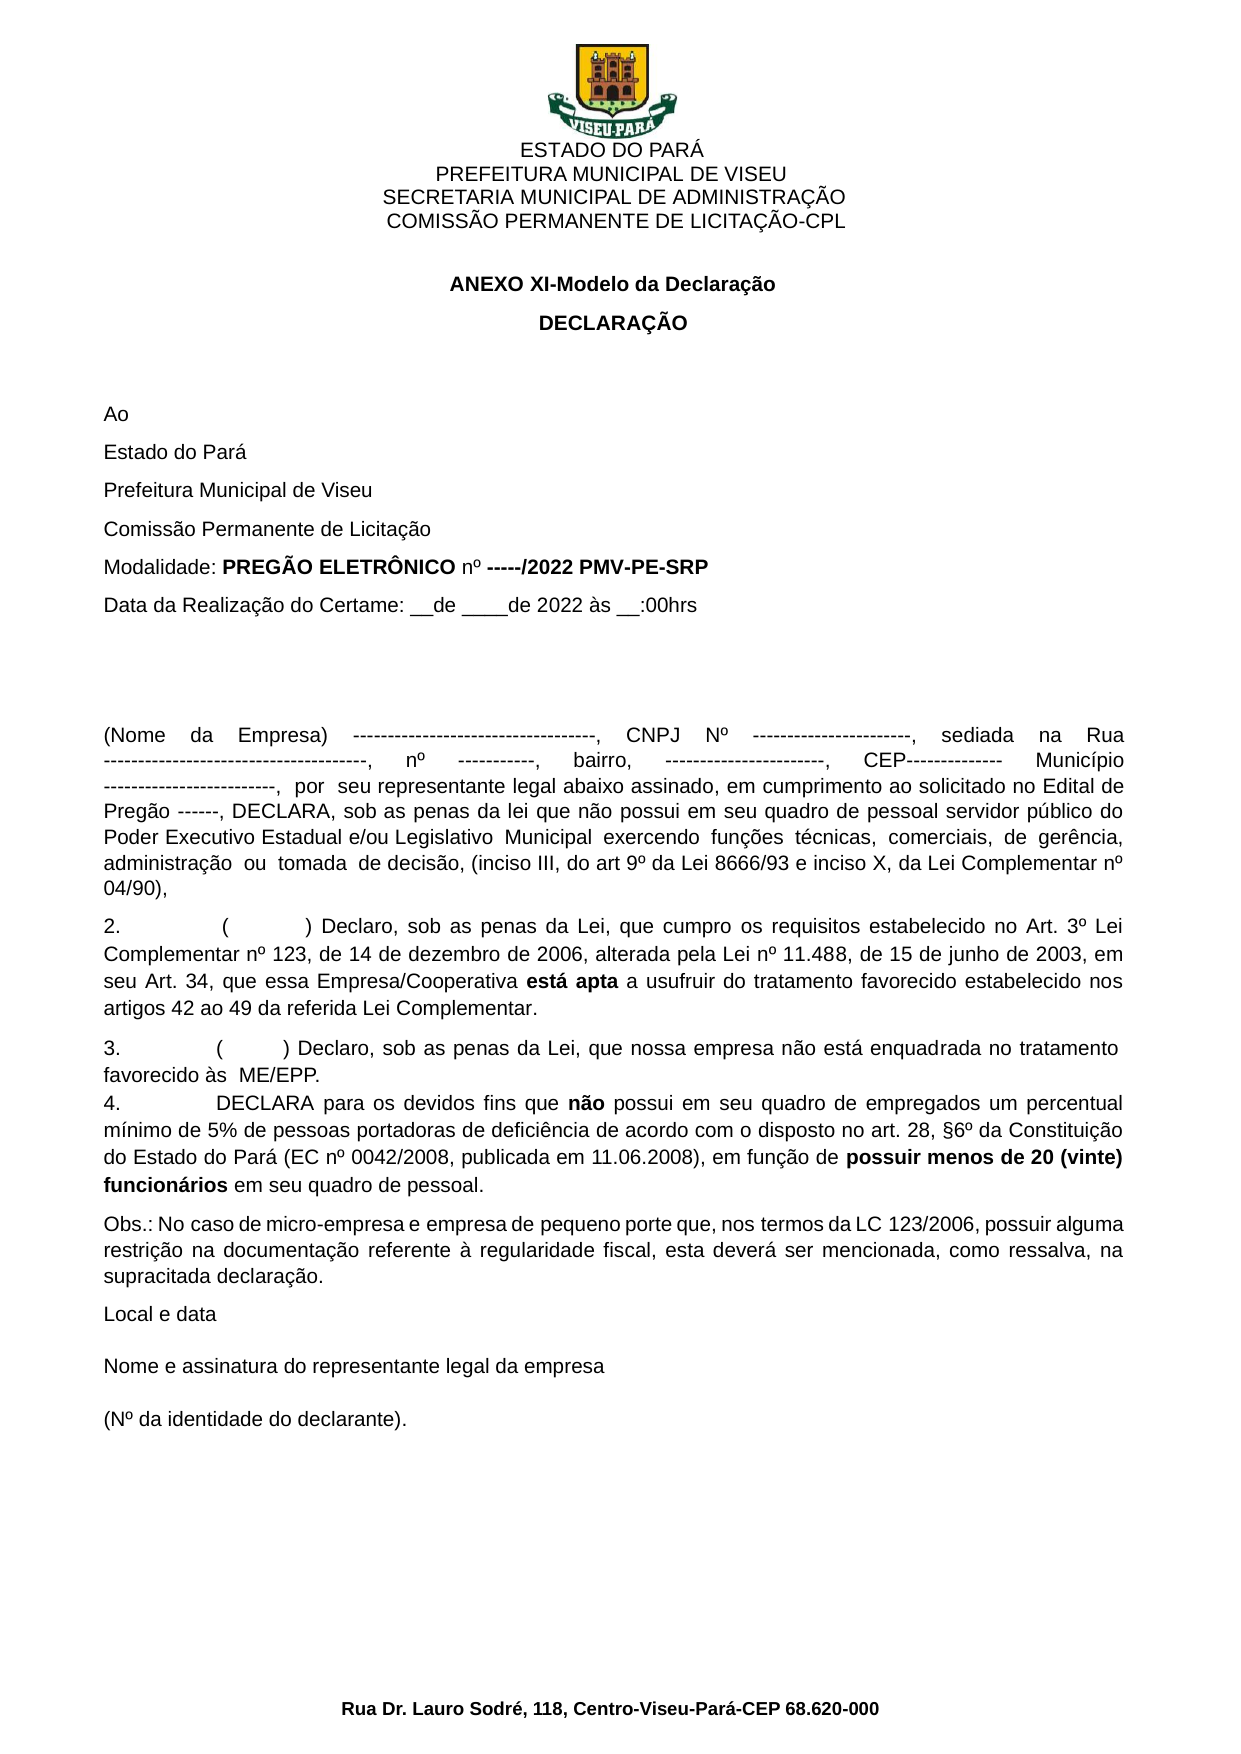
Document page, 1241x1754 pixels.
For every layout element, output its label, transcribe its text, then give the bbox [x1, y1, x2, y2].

text ESTADO DO PARÁ PREFEITURA MUNICIPAL DE VISEU [435, 139, 795, 186]
text Rua Dr. Lauro Sodré, 118, Centro-Viseu-Pará-CEP 68.620-000 [341, 1698, 1154, 1720]
text DECLARAÇÃO [539, 311, 1154, 334]
text Ao [103, 401, 1154, 425]
text 4. DECLARA para os devidos fins que não possui em seu quadro de empregados um percentual mínimo de 5% de pessoas portadoras de deficiência de acordo com o disposto no art. 28, §6º da Constituição do Estado do Pará (EC nº 0042/2008, publicada em 11.06.2008), em função de possuir menos de 20 (vinte) funcionários em seu quadro de pessoal. [103, 1091, 1124, 1196]
text (Nome da Empresa) -----------------------------------, CNPJ Nº -----------------------, sediada na Rua --------------------------------------, nº -----------, bairro, -----------------------, CEP-------------- Município -------------------------, por seu representante legal abaixo assinado, em cumprimento ao solicitado no Edital de Pregão ------, DECLARA, sob as penas da lei que não possui em seu quadro de pessoal servidor público do Poder Executivo Estadual e/ou Legislativo Municipal exercendo funções técnicas, comerciais, de gerência, administração ou tomada de decisão, (inciso III, do art 9º da Lei 8666/93 e inciso X, da Lei Complementar nº 04/90), [103, 722, 1124, 900]
text SECRETARIA MUNICIPAL DE ADMINISTRAÇÃO COMISSÃO PERMANENTE DE LICITAÇÃO-CPL [374, 186, 846, 233]
text Data da Realização do Certame: __de ____de 2022 às __:00hrs [103, 593, 1154, 617]
text Nome e assinatura do representante legal da empresa [103, 1354, 1154, 1378]
picture [547, 44, 678, 139]
text Modalidade: PREGÃO ELETRÔNICO nº -----/2022 PMV-PE-SRP [103, 555, 1154, 579]
text Comissão Permanente de Licitação [103, 517, 1154, 541]
text Estado do Pará [103, 440, 1154, 464]
text (Nº da identidade do declarante). [103, 1407, 1154, 1431]
text 2. ( ) Declaro, sob as penas da Lei, que cumpro os requisitos estabelecido no Art. 3º Lei Complementar nº 123, de 14 de dezembro de 2006, alterada pela Lei nº 11.488, de 15 de junho de 2003, em seu Art. 34, que essa Empresa/Cooperativa está apta a usufruir do tratamento favorecido estabelecido nos artigos 42 ao 49 da referida Lei Complementar. [103, 914, 1124, 1020]
text ANEXO XI-Modelo da Declaração [449, 272, 1154, 296]
text Prefeitura Municipal de Viseu [103, 478, 1154, 502]
text Local e data [103, 1302, 1154, 1326]
text Obs.:No casodemicro-empresae empresade pequenoporteque,nos termosdaLC 123/2006,possuiralguma restrição na documentação referente à regularidade fiscal, esta deverá ser mencionada, como ressalva, na supracitada declaração. [103, 1212, 1123, 1287]
text 3. ( ) Declaro, sob as penas da Lei, que nossa empresa não está enquadrada no tratamento favorecido às ME/EPP. [103, 1036, 1128, 1087]
